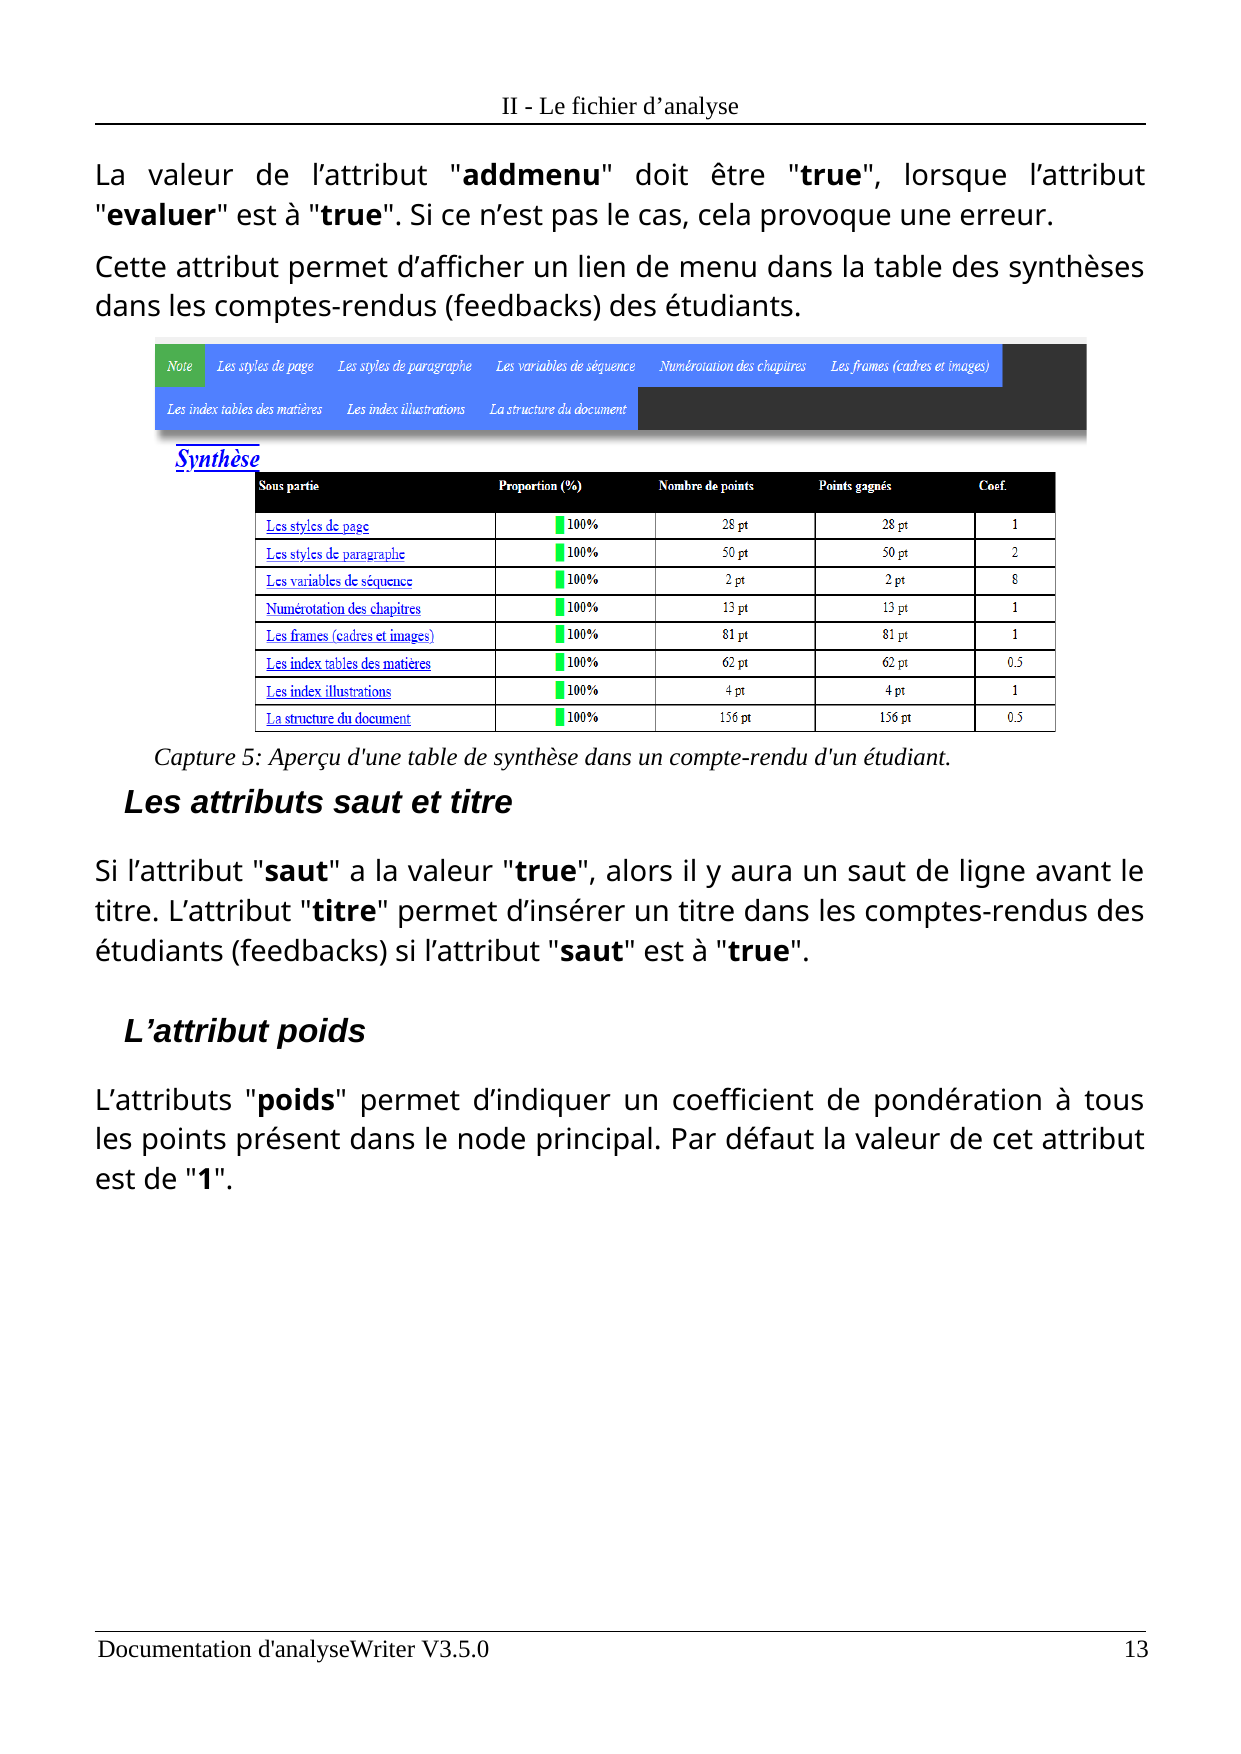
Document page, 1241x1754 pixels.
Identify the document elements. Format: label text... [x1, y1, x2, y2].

text Si l’attribut "saut" a la valeur "true", alors il y aura un saut de ligne avant le titre. L’attribut "titre" permet d’insérer un titre dans les comptes-rendus des étudiants (feedbacks) si l’attribut "saut" est à "true". [94, 851, 1146, 969]
text Capture 5: Aperçu d'une table de synthèse dans un compte-rendu d'un étudiant. [154, 742, 1087, 771]
text La valeur de l’attribut "addmenu" doit être "true", lorsque l’attribut "evaluer" est à "true". Si ce n’est pas le cas, cela provoque une erreur. [94, 155, 1146, 234]
text Cette attribut permet d’afficher un lien de menu dans la table des synthèses dans les comptes-rendus (feedbacks) des étudiants. [94, 246, 1146, 337]
subtitle Les attributs saut et titre [94, 337, 1146, 851]
subtitle L’attribut poids [94, 981, 1146, 1079]
picture [153, 337, 1087, 742]
text L’attributs "poids" permet d’indiquer un coefficient de pondération à tous les points présent dans le node principal. Par défaut la valeur de cet attribut est de "1". [94, 1079, 1146, 1198]
